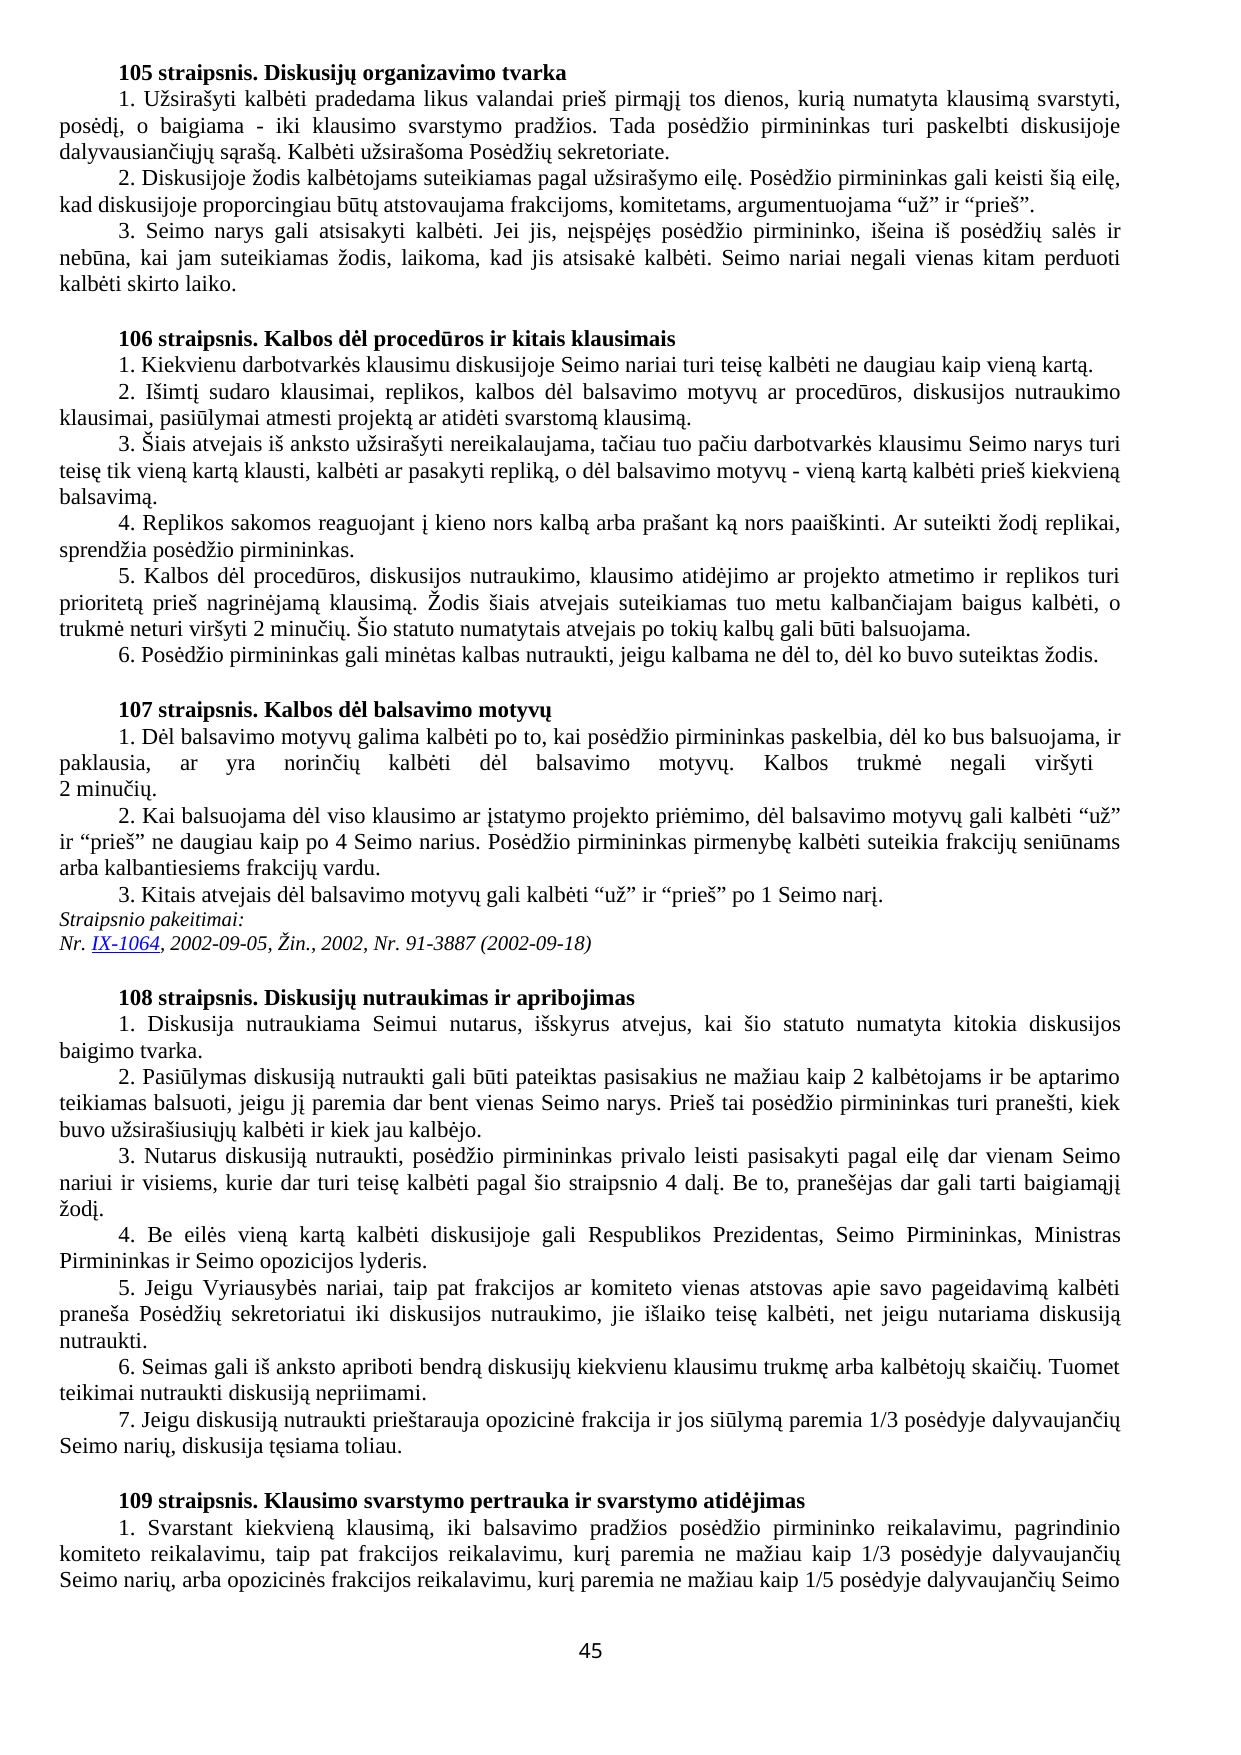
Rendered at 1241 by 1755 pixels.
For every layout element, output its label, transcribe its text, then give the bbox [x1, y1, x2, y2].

text 7. Jeigu diskusiją nutraukti prieštarauja opozicinė frakcija ir jos siūlymą paremia 1/3 posėdyje dalyvaujančių Seimo narių, diskusija tęsiama toliau. [59, 1406, 1122, 1458]
text 1. Užsirašyti kalbėti pradedama likus valandai prieš pirmąjį tos dienos, kurią numatyta klausimą svarstyti, posėdį, o baigiama - iki klausimo svarstymo pradžios. Tada posėdžio pirmininkas turi paskelbti diskusijoje dalyvausiančiųjų sąrašą. Kalbėti užsirašoma Posėdžių sekretoriate. [59, 85, 1122, 164]
text 3. Šiais atvejais iš anksto užsirašyti nereikalaujama, tačiau tuo pačiu darbotvarkės klausimu Seimo narys turi teisę tik vieną kartą klausti, kalbėti ar pasakyti repliką, o dėl balsavimo motyvų - vieną kartą kalbėti prieš kiekvieną balsavimą. [59, 430, 1122, 509]
text 6. Posėdžio pirmininkas gali minėtas kalbas nutraukti, jeigu kalbama ne dėl to, dėl ko buvo suteiktas žodis. [59, 641, 1122, 668]
text 105 straipsnis. Diskusijų organizavimo tvarka [59, 59, 1122, 85]
text Nr. IX-1064, 2002-09-05, Žin., 2002, Nr. 91-3887 (2002-09-18) [59, 931, 1122, 955]
text 1. Diskusija nutraukiama Seimui nutarus, išskyrus atvejus, kai šio statuto numatyta kitokia diskusijos baigimo tvarka. [59, 1010, 1122, 1063]
text 1. Kiekvienu darbotvarkės klausimu diskusijoje Seimo nariai turi teisę kalbėti ne daugiau kaip vieną kartą. [59, 351, 1122, 378]
text 106 straipsnis. Kalbos dėl procedūros ir kitais klausimais [59, 325, 1122, 351]
text 109 straipsnis. Klausimo svarstymo pertrauka ir svarstymo atidėjimas [59, 1487, 1122, 1513]
text 3. Seimo narys gali atsisakyti kalbėti. Jei jis, neįspėjęs posėdžio pirmininko, išeina iš posėdžių salės ir nebūna, kai jam suteikiamas žodis, laikoma, kad jis atsisakė kalbėti. Seimo nariai negali vienas kitam perduoti kalbėti skirto laiko. [59, 217, 1122, 296]
text 107 straipsnis. Kalbos dėl balsavimo motyvų [59, 696, 1122, 723]
text 4. Be eilės vieną kartą kalbėti diskusijoje gali Respublikos Prezidentas, Seimo Pirmininkas, Ministras Pirmininkas ir Seimo opozicijos lyderis. [59, 1221, 1122, 1274]
text 2. Kai balsuojama dėl viso klausimo ar įstatymo projekto priėmimo, dėl balsavimo motyvų gali kalbėti “už” ir “prieš” ne daugiau kaip po 4 Seimo narius. Posėdžio pirmininkas pirmenybę kalbėti suteikia frakcijų seniūnams arba kalbantiesiems frakcijų vardu. [59, 802, 1122, 881]
text 2. Išimtį sudaro klausimai, replikos, kalbos dėl balsavimo motyvų ar procedūros, diskusijos nutraukimo klausimai, pasiūlymai atmesti projektą ar atidėti svarstomą klausimą. [59, 378, 1122, 430]
text 3. Nutarus diskusiją nutraukti, posėdžio pirmininkas privalo leisti pasisakyti pagal eilę dar vienam Seimo nariui ir visiems, kurie dar turi teisę kalbėti pagal šio straipsnio 4 dalį. Be to, pranešėjas dar gali tarti baigiamąjį žodį. [59, 1142, 1122, 1221]
text 5. Jeigu Vyriausybės nariai, taip pat frakcijos ar komiteto vienas atstovas apie savo pageidavimą kalbėti praneša Posėdžių sekretoriatui iki diskusijos nutraukimo, jie išlaiko teisę kalbėti, net jeigu nutariama diskusiją nutraukti. [59, 1274, 1122, 1353]
text 2. Pasiūlymas diskusiją nutraukti gali būti pateiktas pasisakius ne mažiau kaip 2 kalbėtojams ir be aptarimo teikiamas balsuoti, jeigu jį paremia dar bent vienas Seimo narys. Prieš tai posėdžio pirmininkas turi pranešti, kiek buvo užsirašiusiųjų kalbėti ir kiek jau kalbėjo. [59, 1063, 1122, 1142]
text 108 straipsnis. Diskusijų nutraukimas ir apribojimas [59, 984, 1122, 1010]
text 4. Replikos sakomos reaguojant į kieno nors kalbą arba prašant ką nors paaiškinti. Ar suteikti žodį replikai, sprendžia posėdžio pirmininkas. [59, 509, 1122, 562]
text 2. Diskusijoje žodis kalbėtojams suteikiamas pagal užsirašymo eilę. Posėdžio pirmininkas gali keisti šią eilę, kad diskusijoje proporcingiau būtų atstovaujama frakcijoms, komitetams, argumentuojama “už” ir “prieš”. [59, 164, 1122, 217]
text 1. Dėl balsavimo motyvų galima kalbėti po to, kai posėdžio pirmininkas paskelbia, dėl ko bus balsuojama, ir paklausia, ar yra norinčių kalbėti dėl balsavimo motyvų. Kalbos trukmė negali viršyti 2 minučių. [59, 723, 1122, 802]
text 3. Kitais atvejais dėl balsavimo motyvų gali kalbėti “už” ir “prieš” po 1 Seimo narį. [59, 881, 1122, 907]
text 5. Kalbos dėl procedūros, diskusijos nutraukimo, klausimo atidėjimo ar projekto atmetimo ir replikos turi prioritetą prieš nagrinėjamą klausimą. Žodis šiais atvejais suteikiamas tuo metu kalbančiajam baigus kalbėti, o trukmė neturi viršyti 2 minučių. Šio statuto numatytais atvejais po tokių kalbų gali būti balsuojama. [59, 562, 1122, 641]
text 6. Seimas gali iš anksto apriboti bendrą diskusijų kiekvienu klausimu trukmę arba kalbėtojų skaičių. Tuomet teikimai nutraukti diskusiją nepriimami. [59, 1353, 1122, 1406]
text Straipsnio pakeitimai: [59, 907, 1122, 931]
text 1. Svarstant kiekvieną klausimą, iki balsavimo pradžios posėdžio pirmininko reikalavimu, pagrindinio komiteto reikalavimu, taip pat frakcijos reikalavimu, kurį paremia ne mažiau kaip 1/3 posėdyje dalyvaujančių Seimo narių, arba opozicinės frakcijos reikalavimu, kurį paremia ne mažiau kaip 1/5 posėdyje dalyvaujančių Seimo [59, 1513, 1122, 1593]
